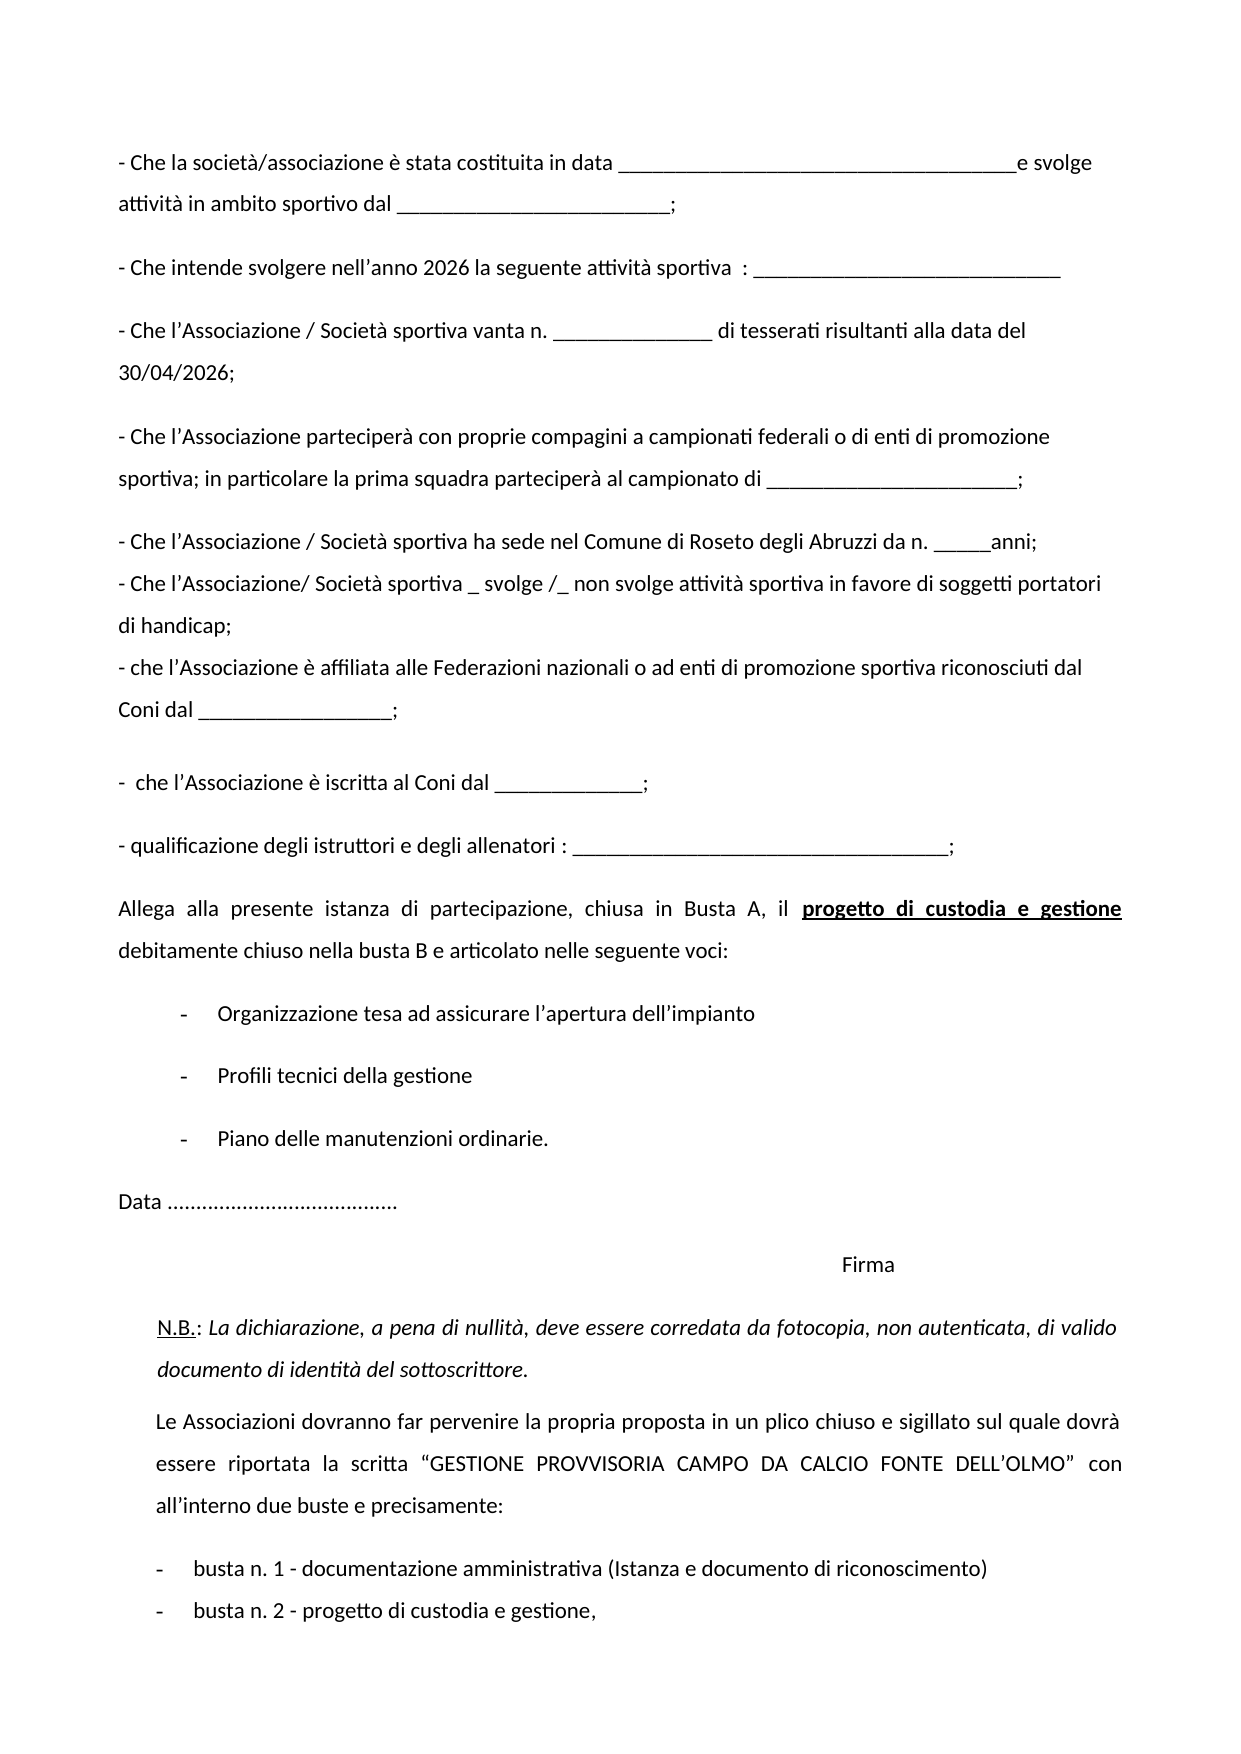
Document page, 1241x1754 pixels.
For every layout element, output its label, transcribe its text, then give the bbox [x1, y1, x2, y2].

text Le Associazioni dovranno far pervenire la propria proposta in un plico chiuso e sigillato sul quale dovrà essere riportata la scritta “GESTIONE PROVVISORIA CAMPO DA CALCIO FONTE DELL’OLMO” con all’interno due buste e precisamente: [156, 1407, 1122, 1519]
text Allega alla presente istanza di partecipazione, chiusa in Busta A, il progetto di custodia e gestione debitamente chiuso nella busta B e articolato nelle seguente voci: [118, 894, 1122, 964]
text - qualificazione degli istruttori e degli allenatori : _________________________________; [118, 831, 1122, 859]
list busta n. 1 - documentazione amministrativa (Istanza e documento di riconoscimento) [156, 1554, 1122, 1582]
text Data ........................................ [118, 1187, 1122, 1215]
text - che l’Associazione è iscritta al Coni dal _____________; [118, 768, 1122, 796]
list Profili tecnici della gestione [180, 1062, 1122, 1090]
text Firma [634, 1250, 1122, 1278]
list busta n. 2 - progetto di custodia e gestione, [156, 1596, 1122, 1624]
list Organizzazione tesa ad assicurare l’apertura dell’impianto [180, 999, 1122, 1027]
list Piano delle manutenzioni ordinarie. [180, 1124, 1122, 1152]
text - Che la società/associazione è stata costituita in data ___________________________________e svolge attività in ambito sportivo dal ________________________; [118, 148, 1107, 218]
text - Che l’Associazione / Società sportiva ha sede nel Comune di Roseto degli Abruzzi da n. _____anni; - Che l’Associazione/ Società sportiva _ svolge /_ non svolge attività sportiva in favore di soggetti portatori di handicap; - che l’Associazione è affiliata alle Federazioni nazionali o ad enti di promozione sportiva riconosciuti dal Coni dal _________________; [118, 527, 1107, 723]
text - Che l’Associazione / Società sportiva vanta n. ______________ di tesserati risultanti alla data del 30/04/2026; [118, 316, 1107, 386]
text - Che l’Associazione parteciperà con proprie compagini a campionati federali o di enti di promozione sportiva; in particolare la prima squadra parteciperà al campionato di ______________________; [118, 422, 1107, 492]
text N.B.: La dichiarazione, a pena di nullità, deve essere corredata da fotocopia, non autenticata, di valido documento di identità del sottoscrittore. [157, 1313, 1122, 1383]
text - Che intende svolgere nell’anno 2026 la seguente attività sportiva : ___________________________ [118, 253, 1107, 281]
